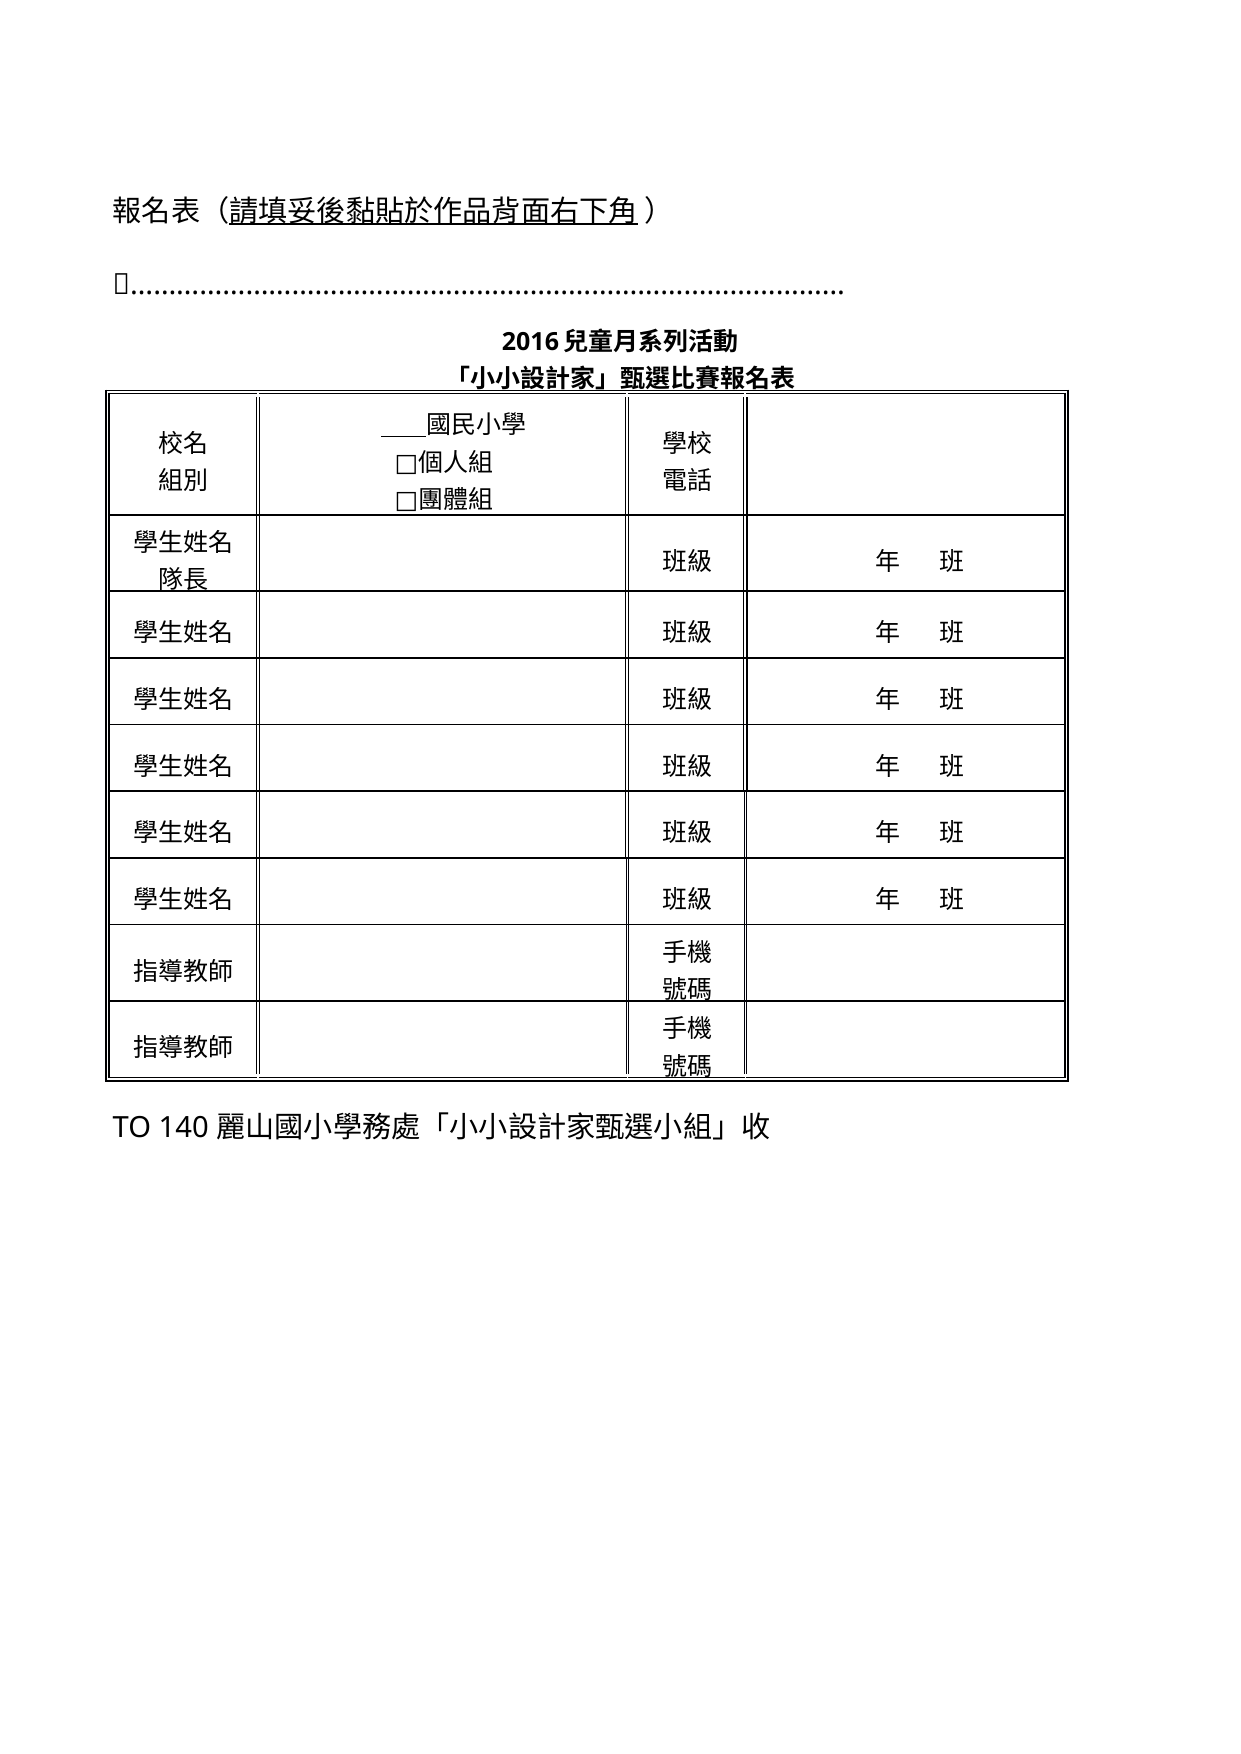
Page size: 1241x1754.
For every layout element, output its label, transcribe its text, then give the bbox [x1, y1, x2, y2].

table_cell 指導教師 [110, 925, 256, 1000]
table_header 學校 電話 [627, 391, 745, 514]
table_cell [258, 1002, 627, 1077]
table_cell 學生姓名 [110, 725, 256, 790]
text 2016兒童月系列活動 [112, 314, 1128, 352]
text TO 140 麗山國小學務處「小小設計家甄選小組」收 [112, 1082, 1128, 1157]
table_cell [260, 792, 625, 857]
table_cell 學生姓名 [110, 792, 256, 857]
table_cell 班級 [629, 516, 743, 590]
table_cell 班級 [629, 792, 744, 857]
table_cell 班級 [629, 659, 743, 724]
table_cell 班級 [629, 859, 744, 924]
table_cell [745, 1002, 1064, 1077]
text 報名表（請填妥後黏貼於作品背面右下角 ） [112, 164, 1128, 239]
table_cell 年 班 [748, 725, 1064, 790]
text 「小小設計家」甄選比賽報名表 [112, 352, 1128, 389]
table_header 校名 組別 [107, 391, 258, 514]
table_cell 年 班 [748, 516, 1064, 590]
table_cell 手機 號碼 [629, 925, 744, 1000]
table_cell [260, 925, 626, 1000]
table_cell 年 班 [748, 592, 1064, 657]
table_cell 班級 [629, 725, 743, 790]
table_cell [260, 659, 625, 724]
table_cell [260, 859, 626, 924]
table_cell 學生姓名 隊長 [110, 516, 256, 590]
table_cell [260, 592, 625, 657]
table_cell 手機 號碼 [627, 1002, 745, 1077]
table_cell 學生姓名 [110, 659, 256, 724]
table_header [745, 391, 1066, 514]
table_cell 年 班 [747, 859, 1064, 924]
table_cell 年 班 [748, 659, 1064, 724]
table_cell 學生姓名 [110, 592, 256, 657]
table_cell [260, 725, 625, 790]
table_header 國民小學 □個人組 □團體組 [258, 391, 627, 514]
table_cell 年 班 [747, 792, 1064, 857]
table_cell 指導教師 [110, 1002, 258, 1077]
table_cell 班級 [629, 592, 743, 657]
table_cell [747, 925, 1064, 1000]
table_cell [260, 516, 625, 590]
text ………………………………………………………………………………… [112, 239, 1128, 314]
table_cell 學生姓名 [110, 859, 256, 924]
